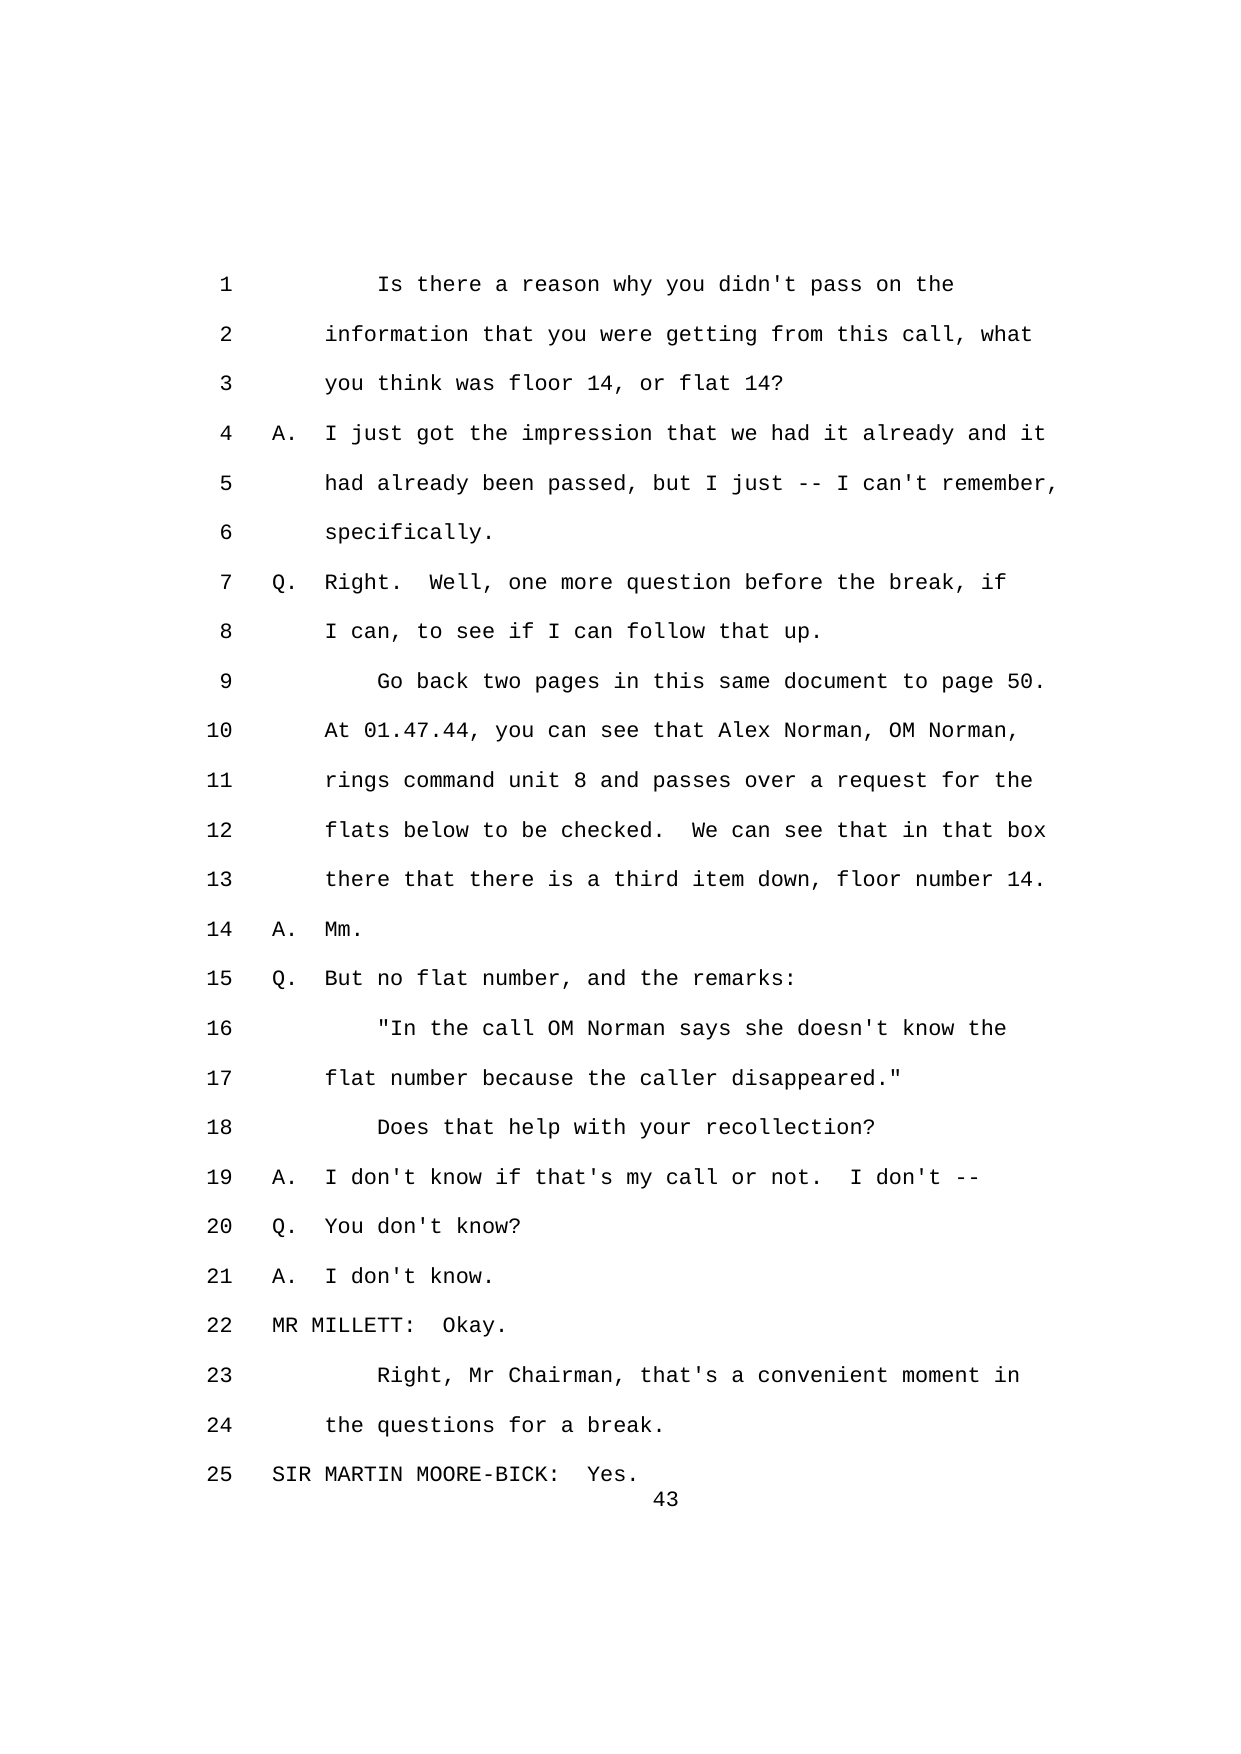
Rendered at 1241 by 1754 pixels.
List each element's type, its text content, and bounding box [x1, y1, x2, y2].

text 5 had already been passed, but I just -- I can't remember, [75, 472, 1165, 496]
text 12 flats below to be checked. We can see that in that box [75, 819, 1165, 843]
text 2 information that you were getting from this call, what [75, 323, 1165, 348]
text 8 I can, to see if I can follow that up. [75, 620, 1165, 645]
text 1 Is there a reason why you didn't pass on the [75, 273, 1165, 298]
text 19 A. I don't know if that's my call or not. I don't -- [75, 1166, 1165, 1191]
text 21 A. I don't know. [75, 1265, 1165, 1290]
text 23 Right, Mr Chairman, that's a convenient moment in [75, 1364, 1165, 1389]
text 20 Q. You don't know? [75, 1215, 1165, 1240]
text 15 Q. But no flat number, and the remarks: [75, 967, 1165, 992]
text 17 flat number because the caller disappeared." [75, 1067, 1165, 1091]
text 16 "In the call OM Norman says she doesn't know the [75, 1017, 1165, 1042]
text 6 specifically. [75, 521, 1165, 546]
text 18 Does that help with your recollection? [75, 1116, 1165, 1141]
text 13 there that there is a third item down, floor number 14. [75, 868, 1165, 893]
text 25 SIR MARTIN MOORE-BICK: Yes. [75, 1463, 1165, 1488]
text 4 A. I just got the impression that we had it already and it [75, 422, 1165, 447]
text 9 Go back two pages in this same document to page 50. [75, 670, 1165, 695]
text 3 you think was floor 14, or flat 14? [75, 372, 1165, 397]
text 43 [75, 1488, 1165, 1513]
text 24 the questions for a break. [75, 1414, 1165, 1438]
text 11 rings command unit 8 and passes over a request for the [75, 769, 1165, 794]
text 22 MR MILLETT: Okay. [75, 1314, 1165, 1339]
text 10 At 01.47.44, you can see that Alex Norman, OM Norman, [75, 719, 1165, 744]
text 14 A. Mm. [75, 918, 1165, 943]
text 7 Q. Right. Well, one more question before the break, if [75, 571, 1165, 596]
